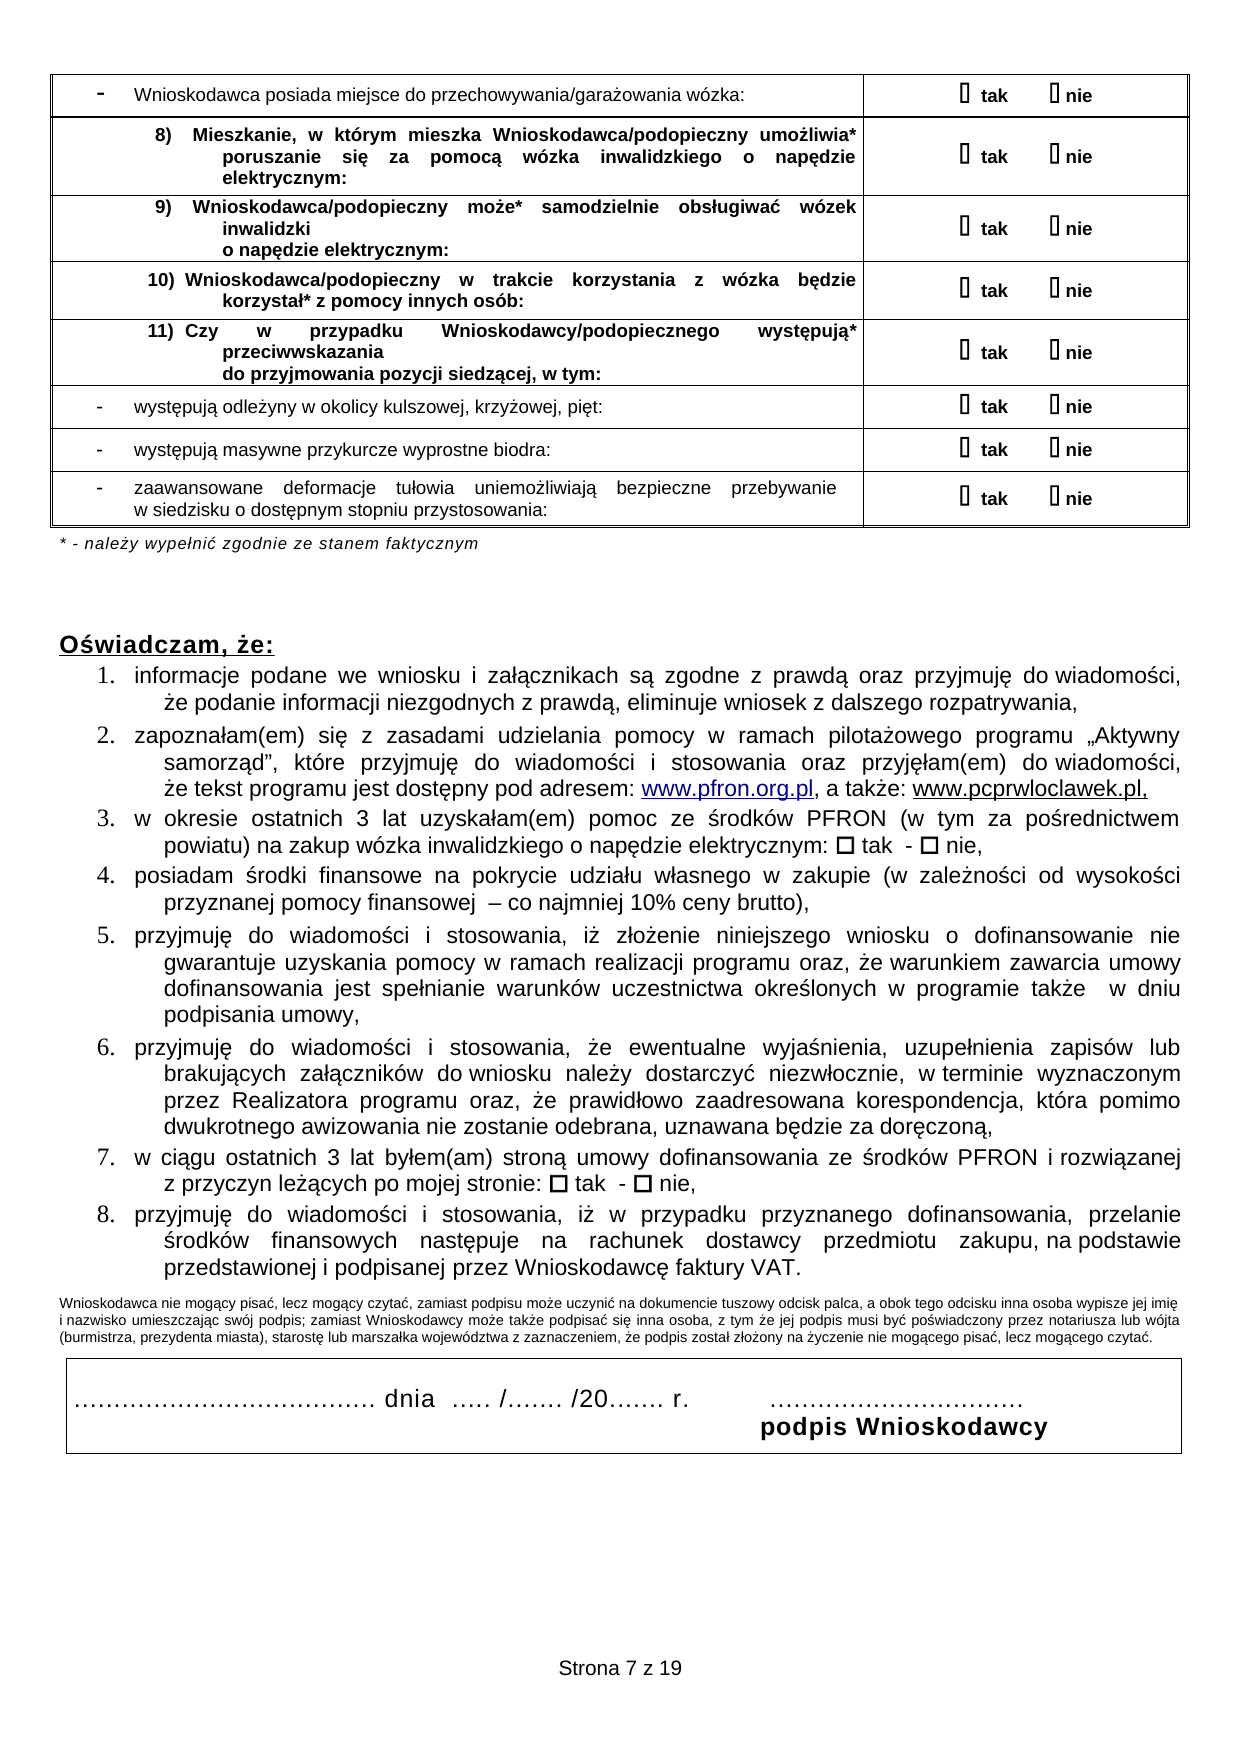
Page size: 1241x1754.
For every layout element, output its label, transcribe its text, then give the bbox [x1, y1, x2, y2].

table_cell występują masywne przykurcze wyprostne biodra: [53, 429, 863, 471]
list w okresie ostatnich 3 lat uzyskałam(em) pomoc ze środków PFRON (w tym za pośrednictwem powiatu) na zakup wózka inwalidzkiego o napędzie elektrycznym:  tak -  nie, [97, 803, 1181, 858]
list posiadam środki finansowe na pokrycie udziału własnego w zakupie (w zależności od wysokości przyznanej pomocy finansowej – co najmniej 10% ceny brutto), [97, 860, 1181, 916]
table_cell Wnioskodawca posiada miejsce do przechowywania/garażowania wózka: [53, 75, 863, 116]
table_cell  tak  nie [864, 386, 1187, 428]
table_cell  tak  nie [864, 429, 1187, 471]
list przyjmuję do wiadomości i stosowania, że ewentualne wyjaśnienia, uzupełnienia zapisów lub brakujących załączników do wniosku należy dostarczyć niezwłocznie, w terminie wyznaczonym przez Realizatora programu oraz, że prawidłowo zaadresowana korespondencja, która pomimo dwukrotnego awizowania nie zostanie odebrana, uznawana będzie za doręczoną, [97, 1032, 1181, 1139]
table_cell zaawansowane deformacje tułowia uniemożliwiają bezpieczne przebywanie w siedzisku o dostępnym stopniu przystosowania: [53, 472, 863, 525]
table_header ...................................... dnia ..... /....... /20....... r. ................................ podpis Wnioskodawcy [67, 1359, 1181, 1453]
text Wnioskodawca nie mogący pisać, lecz mogący czytać, zamiast podpisu może uczynić na dokumencie tuszowy odcisk palca, a obok tego odcisku inna osoba wypisze jej imię i nazwisko umieszczając swój podpis; zamiast Wnioskodawcy może także podpisać się inna osoba, z tym że jej podpis musi być poświadczony przez notariusza lub wójta (burmistrza, prezydenta miasta), starostę lub marszałka województwa z zaznaczeniem, że podpis został złożony na życzenie nie mogącego pisać, lecz mogącego czytać. [59, 1295, 1181, 1345]
table_cell  tak  nie [864, 320, 1187, 384]
table_cell  tak  nie [864, 75, 1187, 116]
table_cell Wnioskodawca/podopieczny w trakcie korzystania z wózka będzie korzystał* z pomocy innych osób: [53, 262, 863, 319]
table_cell  tak  nie [864, 472, 1187, 525]
table_cell Czy w przypadku Wnioskodawcy/podopiecznego występują* przeciwwskazania do przyjmowania pozycji siedzącej, w tym: [53, 320, 863, 384]
table_cell  tak  nie [864, 196, 1187, 261]
list zapoznałam(em) się z zasadami udzielania pomocy w ramach pilotażowego programu „Aktywny samorząd”, które przyjmuję do wiadomości i stosowania oraz przyjęłam(em) do wiadomości, że tekst programu jest dostępny pod adresem: www.pfron.org.pl, a także: www.pcprwloclawek.pl, [97, 720, 1181, 801]
list przyjmuję do wiadomości i stosowania, iż w przypadku przyznanego dofinansowania, przelanie środków finansowych następuje na rachunek dostawcy przedmiotu zakupu, na podstawie przedstawionej i podpisanej przez Wnioskodawcę faktury VAT. [97, 1199, 1181, 1280]
list w ciągu ostatnich 3 lat byłem(am) stroną umowy dofinansowania ze środków PFRON i rozwiązanej z przyczyn leżących po mojej stronie:  tak -  nie, [97, 1142, 1181, 1197]
list informacje podane we wniosku i załącznikach są zgodne z prawdą oraz przyjmuję do wiadomości, że podanie informacji niezgodnych z prawdą, eliminuje wniosek z dalszego rozpatrywania, [97, 660, 1181, 716]
table_cell  tak  nie [864, 262, 1187, 319]
list przyjmuję do wiadomości i stosowania, iż złożenie niniejszego wniosku o dofinansowanie nie gwarantuje uzyskania pomocy w ramach realizacji programu oraz, że warunkiem zawarcia umowy dofinansowania jest spełnianie warunków uczestnictwa określonych w programie także w dniu podpisania umowy, [97, 920, 1181, 1027]
table_cell  tak  nie [864, 118, 1187, 195]
table_cell Mieszkanie, w którym mieszka Wnioskodawca/podopieczny umożliwia* poruszanie się za pomocą wózka inwalidzkiego o napędzie elektrycznym: [53, 118, 863, 195]
text Oświadczam, że: [59, 629, 1181, 658]
text * - należy wypełnić zgodnie ze stanem faktycznym [59, 534, 1181, 553]
table_cell Wnioskodawca/podopieczny może* samodzielnie obsługiwać wózek inwalidzki o napędzie elektrycznym: [53, 196, 863, 261]
table_cell występują odleżyny w okolicy kulszowej, krzyżowej, pięt: [53, 386, 863, 428]
